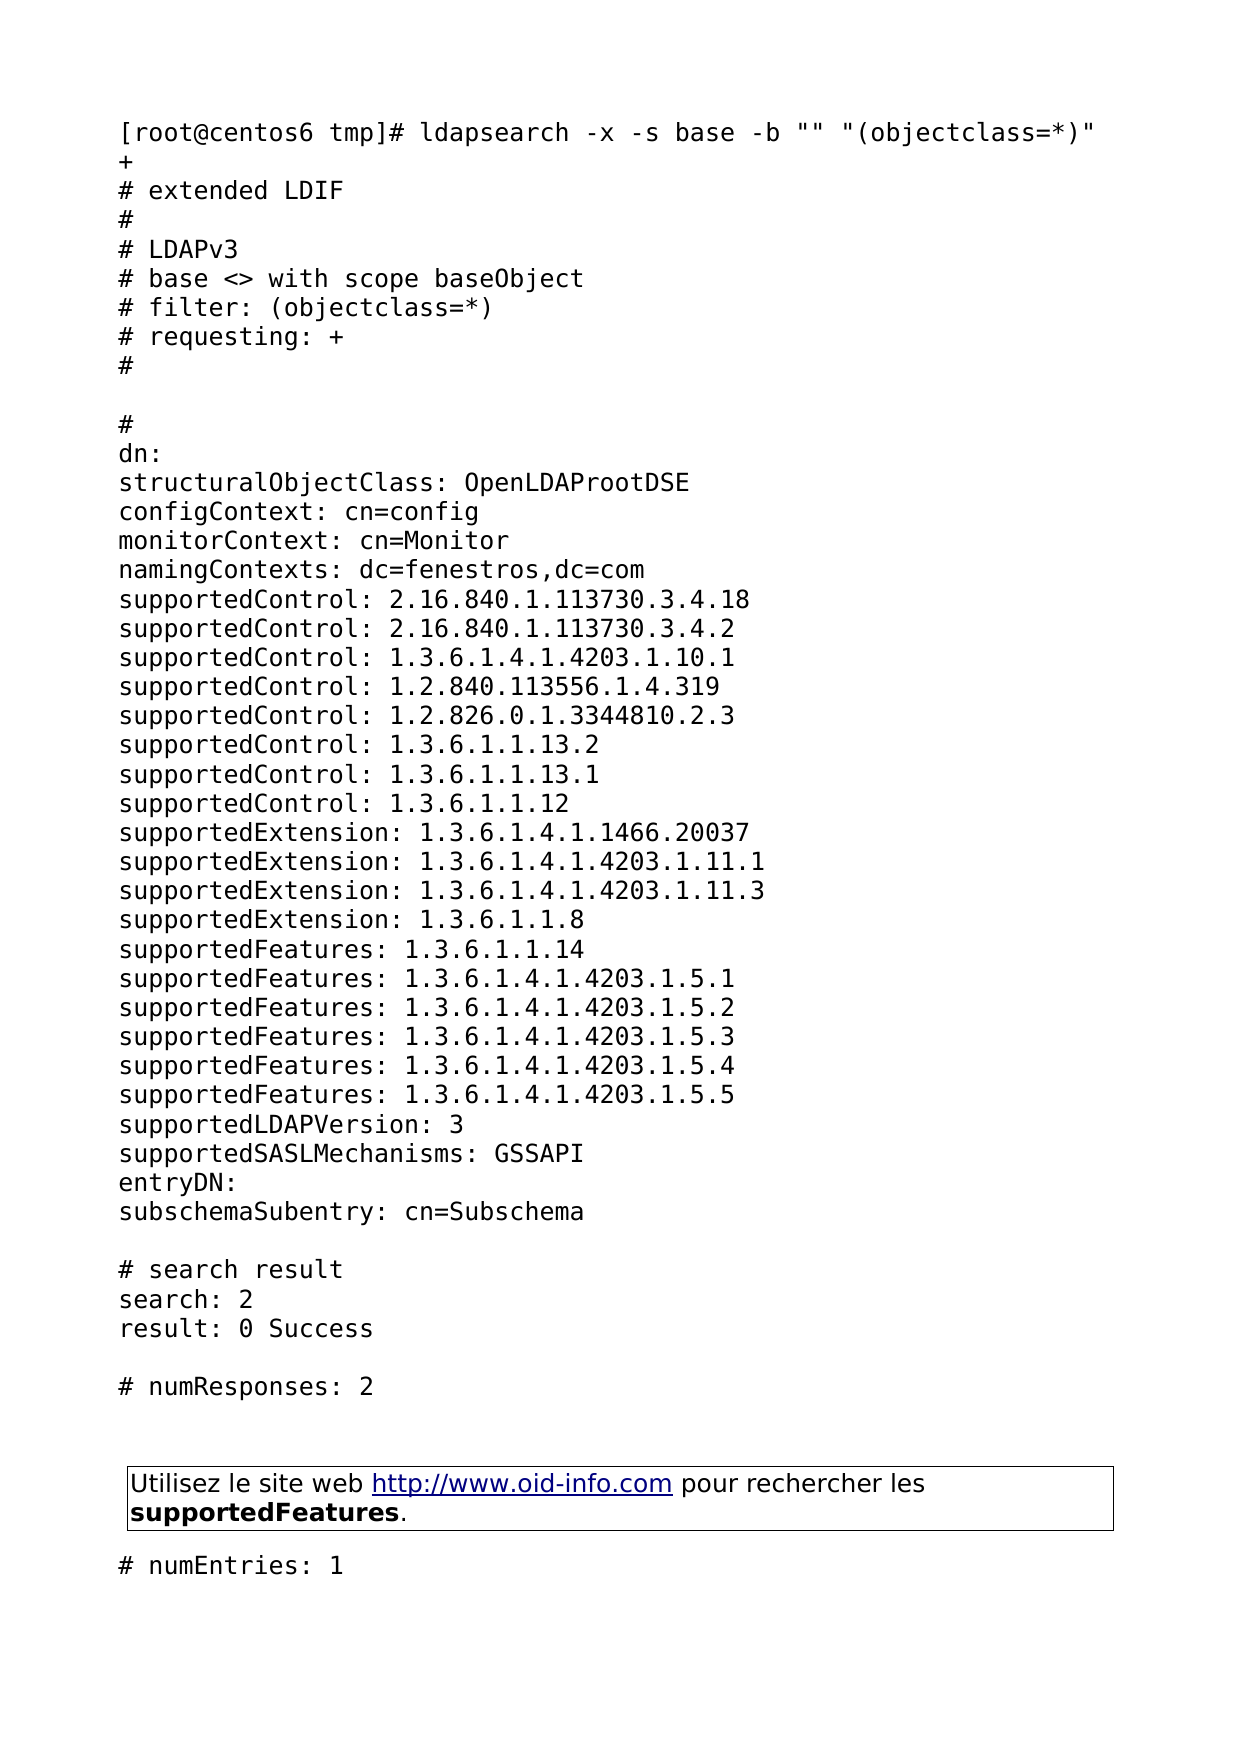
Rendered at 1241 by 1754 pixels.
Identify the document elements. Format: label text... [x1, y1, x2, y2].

text [root@centos6 tmp]# ldapsearch -x -s base -b "" "(objectclass=*)" + # extended LDIF # # LDAPv3 # base <> with scope baseObject # filter: (objectclass=*) # requesting: + # # dn: structuralObjectClass: OpenLDAProotDSE configContext: cn=config monitorContext: cn=Monitor namingContexts: dc=fenestros,dc=com supportedControl: 2.16.840.1.113730.3.4.18 supportedControl: 2.16.840.1.113730.3.4.2 supportedControl: 1.3.6.1.4.1.4203.1.10.1 supportedControl: 1.2.840.113556.1.4.319 supportedControl: 1.2.826.0.1.3344810.2.3 supportedControl: 1.3.6.1.1.13.2 supportedControl: 1.3.6.1.1.13.1 supportedControl: 1.3.6.1.1.12 supportedExtension: 1.3.6.1.4.1.1466.20037 supportedExtension: 1.3.6.1.4.1.4203.1.11.1 supportedExtension: 1.3.6.1.4.1.4203.1.11.3 supportedExtension: 1.3.6.1.1.8 supportedFeatures: 1.3.6.1.1.14 supportedFeatures: 1.3.6.1.4.1.4203.1.5.1 supportedFeatures: 1.3.6.1.4.1.4203.1.5.2 supportedFeatures: 1.3.6.1.4.1.4203.1.5.3 supportedFeatures: 1.3.6.1.4.1.4203.1.5.4 supportedFeatures: 1.3.6.1.4.1.4203.1.5.5 supportedLDAPVersion: 3 supportedSASLMechanisms: GSSAPI entryDN: subschemaSubentry: cn=Subschema # search result search: 2 result: 0 Success # numResponses: 2 [118, 118, 1122, 1442]
table_header Utilisez le site web http://www.oid-info.com pour rechercher les supportedFeatures. [128, 1467, 1113, 1530]
text # numEntries: 1 [118, 1539, 1122, 1580]
